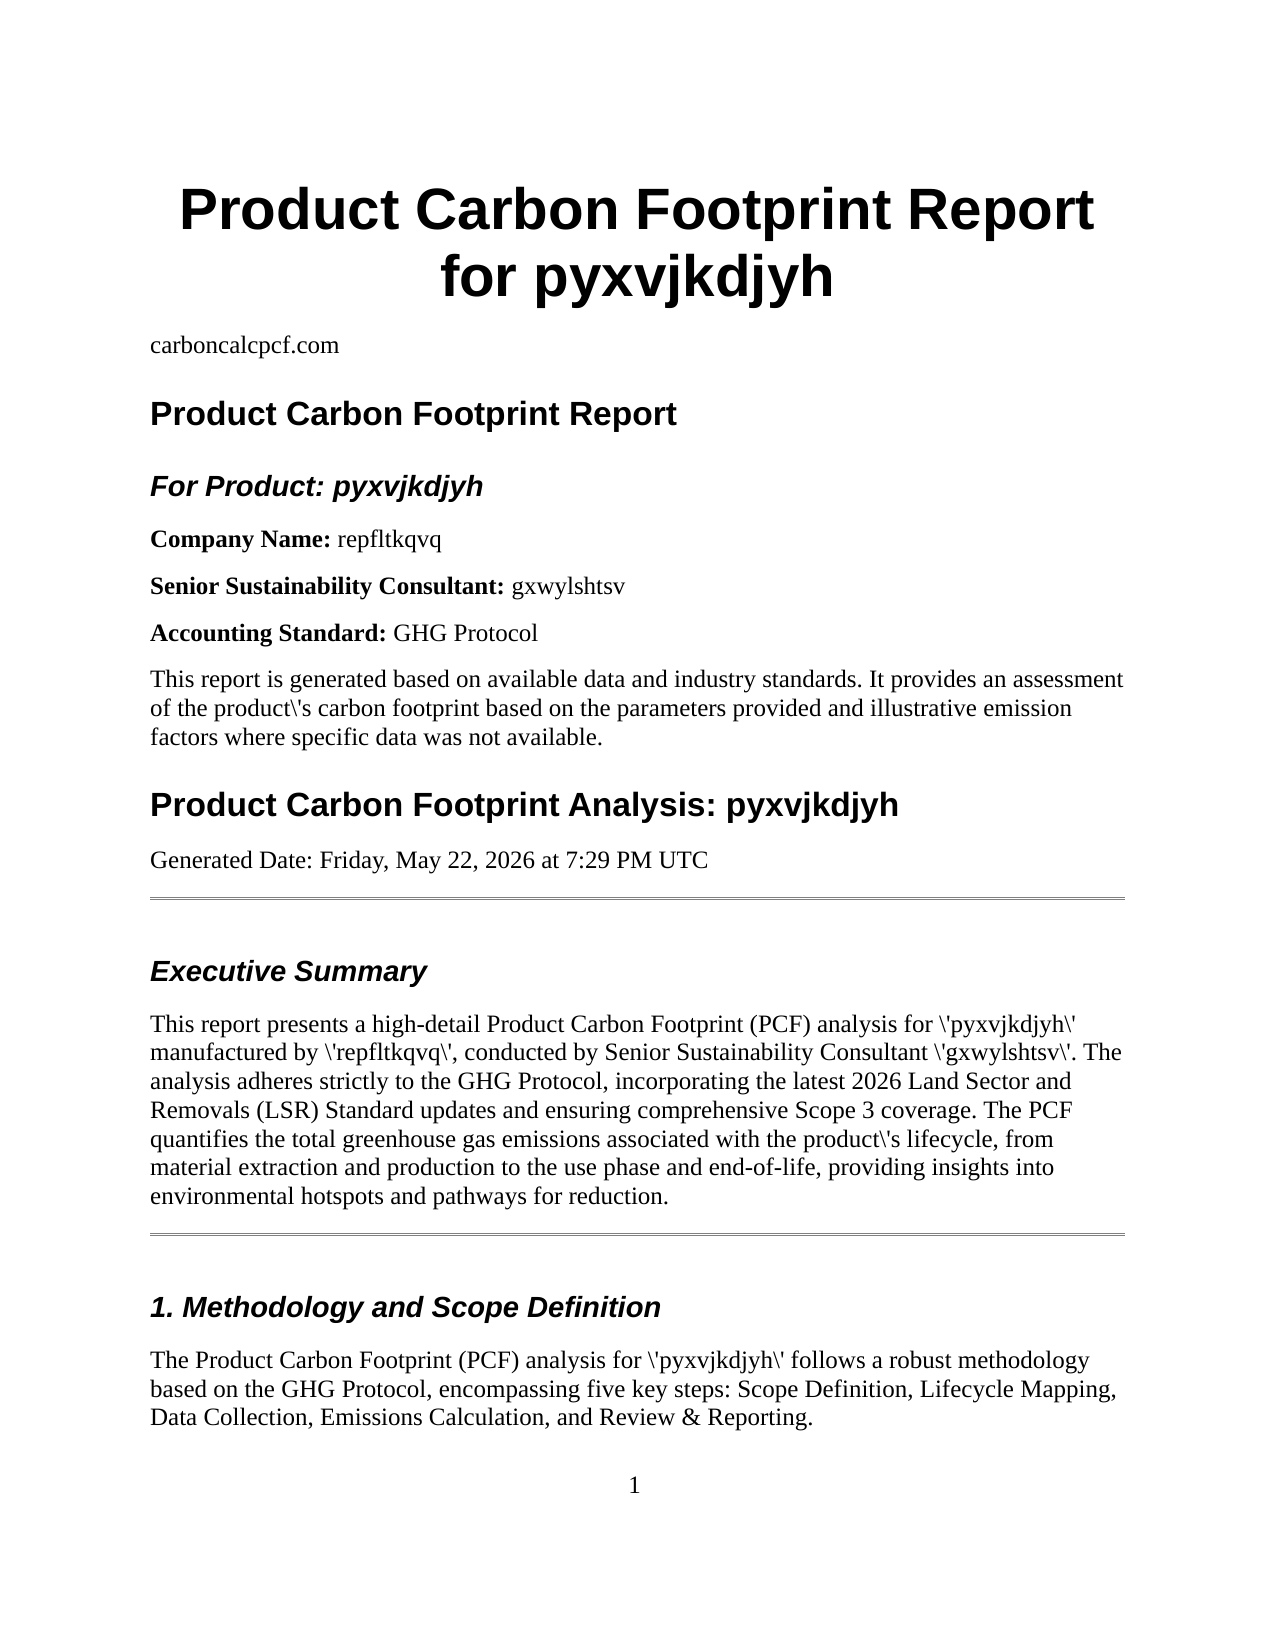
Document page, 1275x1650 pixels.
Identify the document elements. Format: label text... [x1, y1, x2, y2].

text This report presents a high-detail Product Carbon Footprint (PCF) analysis for \'pyxvjkdjyh\' manufactured by \'repfltkqvq\', conducted by Senior Sustainability Consultant \'gxwylshtsv\'. The analysis adheres strictly to the GHG Protocol, incorporating the latest 2026 Land Sector and Removals (LSR) Standard updates and ensuring comprehensive Scope 3 coverage. The PCF quantifies the total greenhouse gas emissions associated with the product\'s lifecycle, from material extraction and production to the use phase and end-of-life, providing insights into environmental hotspots and pathways for reduction. [150, 1009, 1125, 1210]
text The Product Carbon Footprint (PCF) analysis for \'pyxvjkdjyh\' follows a robust methodology based on the GHG Protocol, encompassing five key steps: Scope Definition, Lifecycle Mapping, Data Collection, Emissions Calculation, and Review & Reporting. [150, 1345, 1125, 1431]
subtitle For Product: pyxvjkdjyh [150, 469, 1125, 503]
text Senior Sustainability Consultant: gxwylshtsv [150, 571, 1125, 600]
subtitle 1. Methodology and Scope Definition [150, 1290, 1125, 1323]
text Generated Date: Friday, May 22, 2026 at 7:29 PM UTC [150, 845, 1125, 873]
text This report is generated based on available data and industry standards. It provides an assessment of the product\'s carbon footprint based on the parameters provided and illustrative emission factors where specific data was not available. [150, 664, 1125, 751]
title Product Carbon Footprint Report for pyxvjkdjyh [150, 175, 1125, 309]
text Accounting Standard: GHG Protocol [150, 618, 1125, 647]
text carboncalcpcf.com [150, 331, 1125, 359]
subtitle Product Carbon Footprint Analysis: pyxvjkdjyh [150, 785, 1125, 823]
subtitle Product Carbon Footprint Report [150, 393, 1125, 432]
subtitle Executive Summary [150, 954, 1125, 987]
text Company Name: repfltkqvq [150, 524, 1125, 553]
